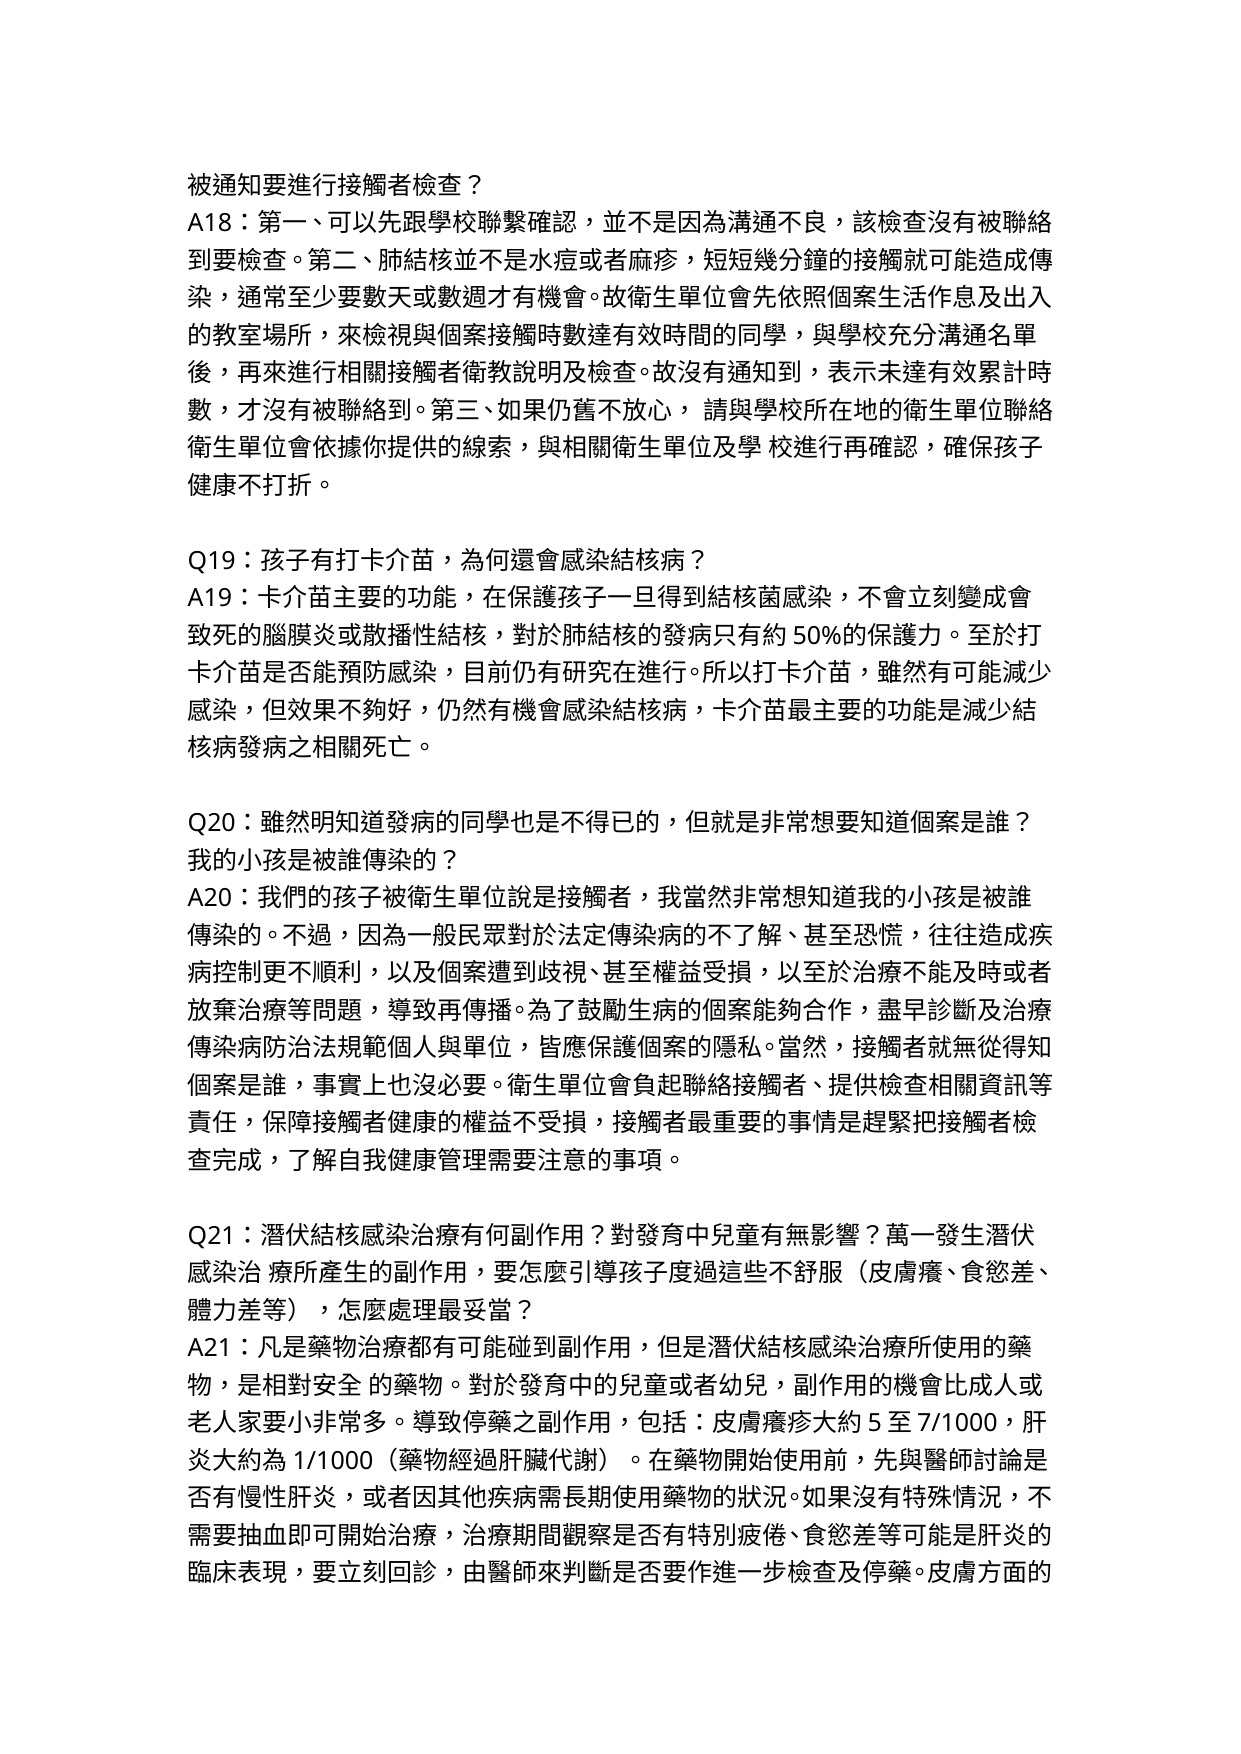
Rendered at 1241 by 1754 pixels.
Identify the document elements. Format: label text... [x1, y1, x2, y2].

text Q20：雖然明知道發病的同學也是不得已的，但就是非常想要知道個案是誰？我的小孩是被誰傳染的？ [187, 802, 1053, 877]
text 被通知要進行接觸者檢查？ [187, 164, 1053, 202]
text A19：卡介苗主要的功能，在保護孩子一旦得到結核菌感染，不會立刻變成會致死的腦膜炎或散播性結核，對於肺結核的發病只有約50%的保護力。至於打卡介苗是否能預防感染，目前仍有研究在進行。所以打卡介苗，雖然有可能減少感染，但效果不夠好，仍然有機會感染結核病，卡介苗最主要的功能是減少結核病發病之相關死亡。 [187, 577, 1053, 764]
text A20：我們的孩子被衛生單位說是接觸者，我當然非常想知道我的小孩是被誰傳染的。不過，因為一般民眾對於法定傳染病的不了解、甚至恐慌，往往造成疾病控制更不順利，以及個案遭到歧視、甚至權益受損，以至於治療不能及時或者放棄治療等問題，導致再傳播。為了鼓勵生病的個案能夠合作，盡早診斷及治療，傳染病防治法規範個人與單位，皆應保護個案的隱私。當然，接觸者就無從得知個案是誰，事實上也沒必要。衛生單位會負起聯絡接觸者、提供檢查相關資訊等責任，保障接觸者健康的權益不受損，接觸者最重要的事情是趕緊把接觸者檢查完成，了解自我健康管理需要注意的事項。 [187, 877, 1053, 1177]
text Q19：孩子有打卡介苗，為何還會感染結核病？ [187, 539, 1053, 577]
text A18：第一、可以先跟學校聯繫確認，並不是因為溝通不良，該檢查沒有被聯絡到要檢查。第二、肺結核並不是水痘或者麻疹，短短幾分鐘的接觸就可能造成傳染，通常至少要數天或數週才有機會。故衛生單位會先依照個案生活作息及出入的教室場所，來檢視與個案接觸時數達有效時間的同學，與學校充分溝通名單後，再來進行相關接觸者衛教說明及檢查。故沒有通知到，表示未達有效累計時數，才沒有被聯絡到。第三、如果仍舊不放心， 請與學校所在地的衛生單位聯絡，衛生單位會依據你提供的線索，與相關衛生單位及學 校進行再確認，確保孩子健康不打折。 [187, 202, 1053, 502]
text Q21：潛伏結核感染治療有何副作用？對發育中兒童有無影響？萬一發生潛伏感染治 療所產生的副作用，要怎麼引導孩子度過這些不舒服（皮膚癢、食慾差、體力差等），怎麼處理最妥當？ [187, 1214, 1053, 1327]
text A21：凡是藥物治療都有可能碰到副作用，但是潛伏結核感染治療所使用的藥物，是相對安全 的藥物。對於發育中的兒童或者幼兒，副作用的機會比成人或老人家要小非常多。導致停藥之副作用，包括：皮膚癢疹大約5至7/1000，肝炎大約為1/1000（藥物經過肝臟代謝）。在藥物開始使用前，先與醫師討論是否有慢性肝炎，或者因其他疾病需長期使用藥物的狀況。如果沒有特殊情況，不需要抽血即可開始治療，治療期間觀察是否有特別疲倦、食慾差等可能是肝炎的臨床表現，要立刻回診，由醫師來判斷是否要作進一步檢查及停藥。皮膚方面的 [187, 1327, 1053, 1589]
